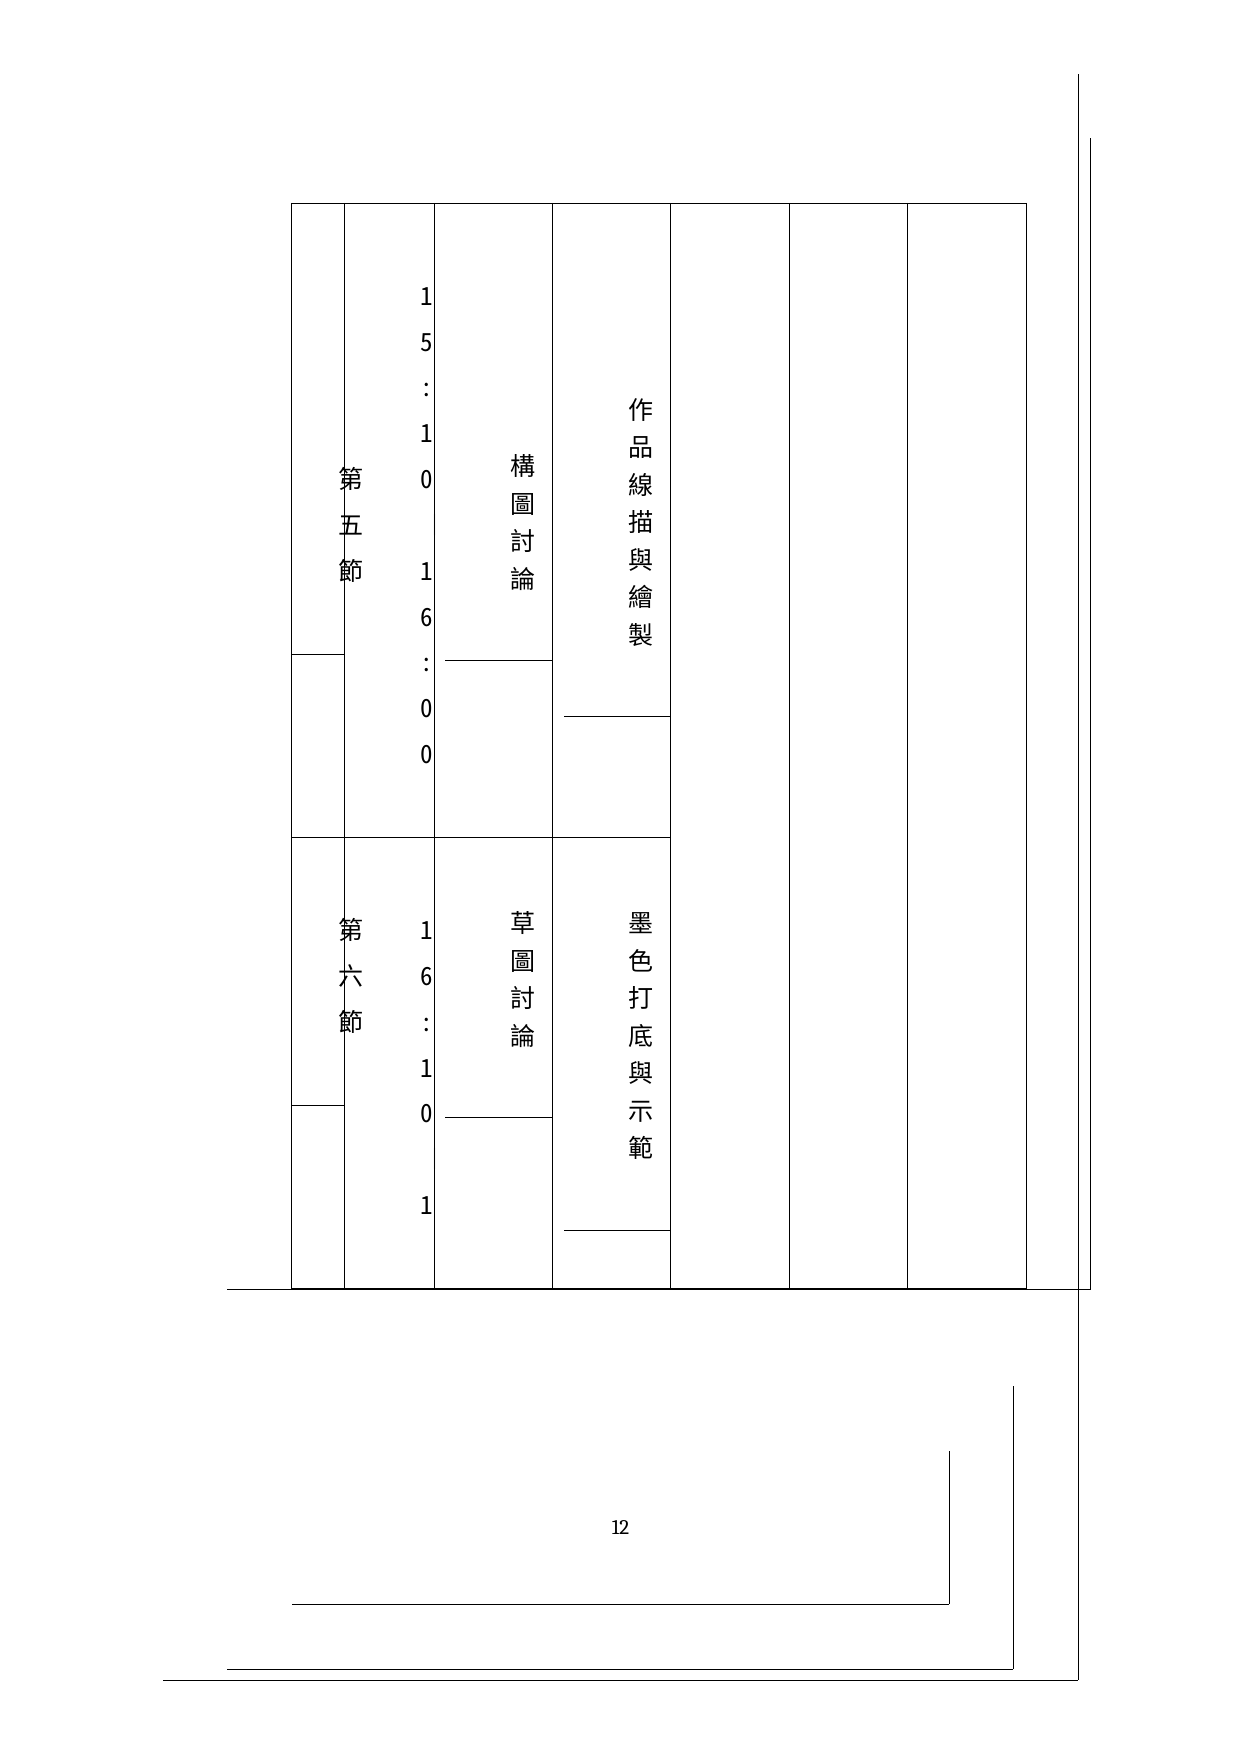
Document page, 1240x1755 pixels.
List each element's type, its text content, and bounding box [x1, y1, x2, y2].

table_cell 15:10 ︱ 16:00 [345, 204, 434, 837]
table_cell 第六節 [292, 1106, 344, 1288]
table_cell [790, 204, 907, 1288]
table_cell 16:10 ︱ 17:00 [345, 838, 434, 1288]
table_cell [671, 204, 789, 1288]
table_cell 第六節 [292, 838, 344, 1105]
table_cell 第五節 [292, 655, 344, 837]
table_cell 作品線描與繪製 [553, 204, 670, 837]
table_cell [908, 204, 1026, 1288]
table_cell 墨色打底與示範 [553, 838, 670, 1288]
table_cell 構圖討論 [435, 204, 552, 837]
table_cell 第五節 [292, 204, 344, 654]
table_cell 草圖討論 [435, 838, 552, 1288]
